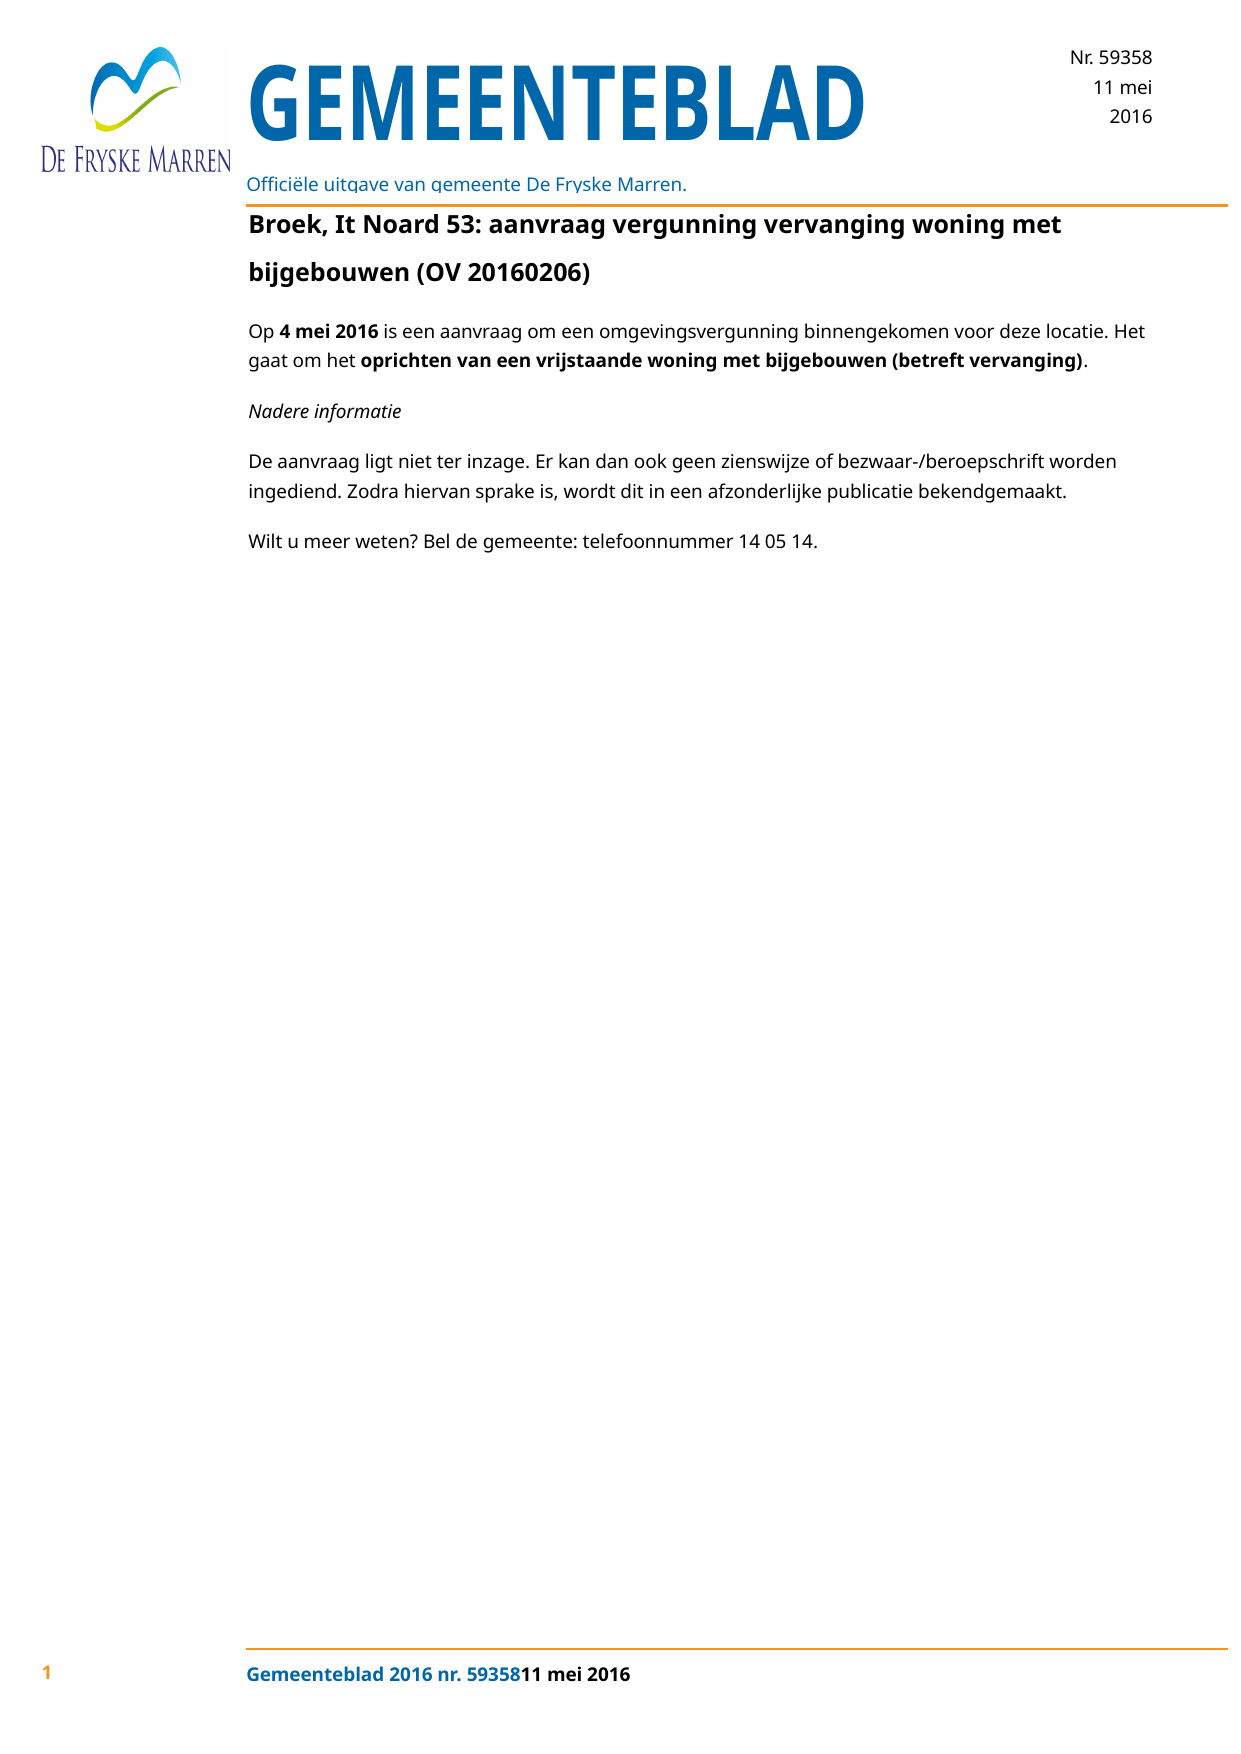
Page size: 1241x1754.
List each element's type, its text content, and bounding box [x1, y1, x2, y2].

text Broek, It Noard 53: aanvraag vergunning vervanging woning met bijgebouwen (OV 20160206) [248, 207, 1152, 288]
text Wilt u meer weten? Bel de gemeente: telefoonnummer 14 05 14. [248, 528, 1152, 554]
picture [41, 47, 231, 172]
text Op 4 mei 2016 is een aanvraag om een omgevingsvergunning binnengekomen voor deze locatie. Het gaat om het oprichten van een vrijstaande woning met bijgebouwen (betreft vervanging). [248, 318, 1152, 373]
text Nadere informatie [248, 398, 1152, 424]
text De aanvraag ligt niet ter inzage. Er kan dan ook geen zienswijze of bezwaar-/beroepschrift worden ingediend. Zodra hiervan sprake is, wordt dit in een afzonderlijke publicatie bekendgemaakt. [248, 448, 1152, 504]
